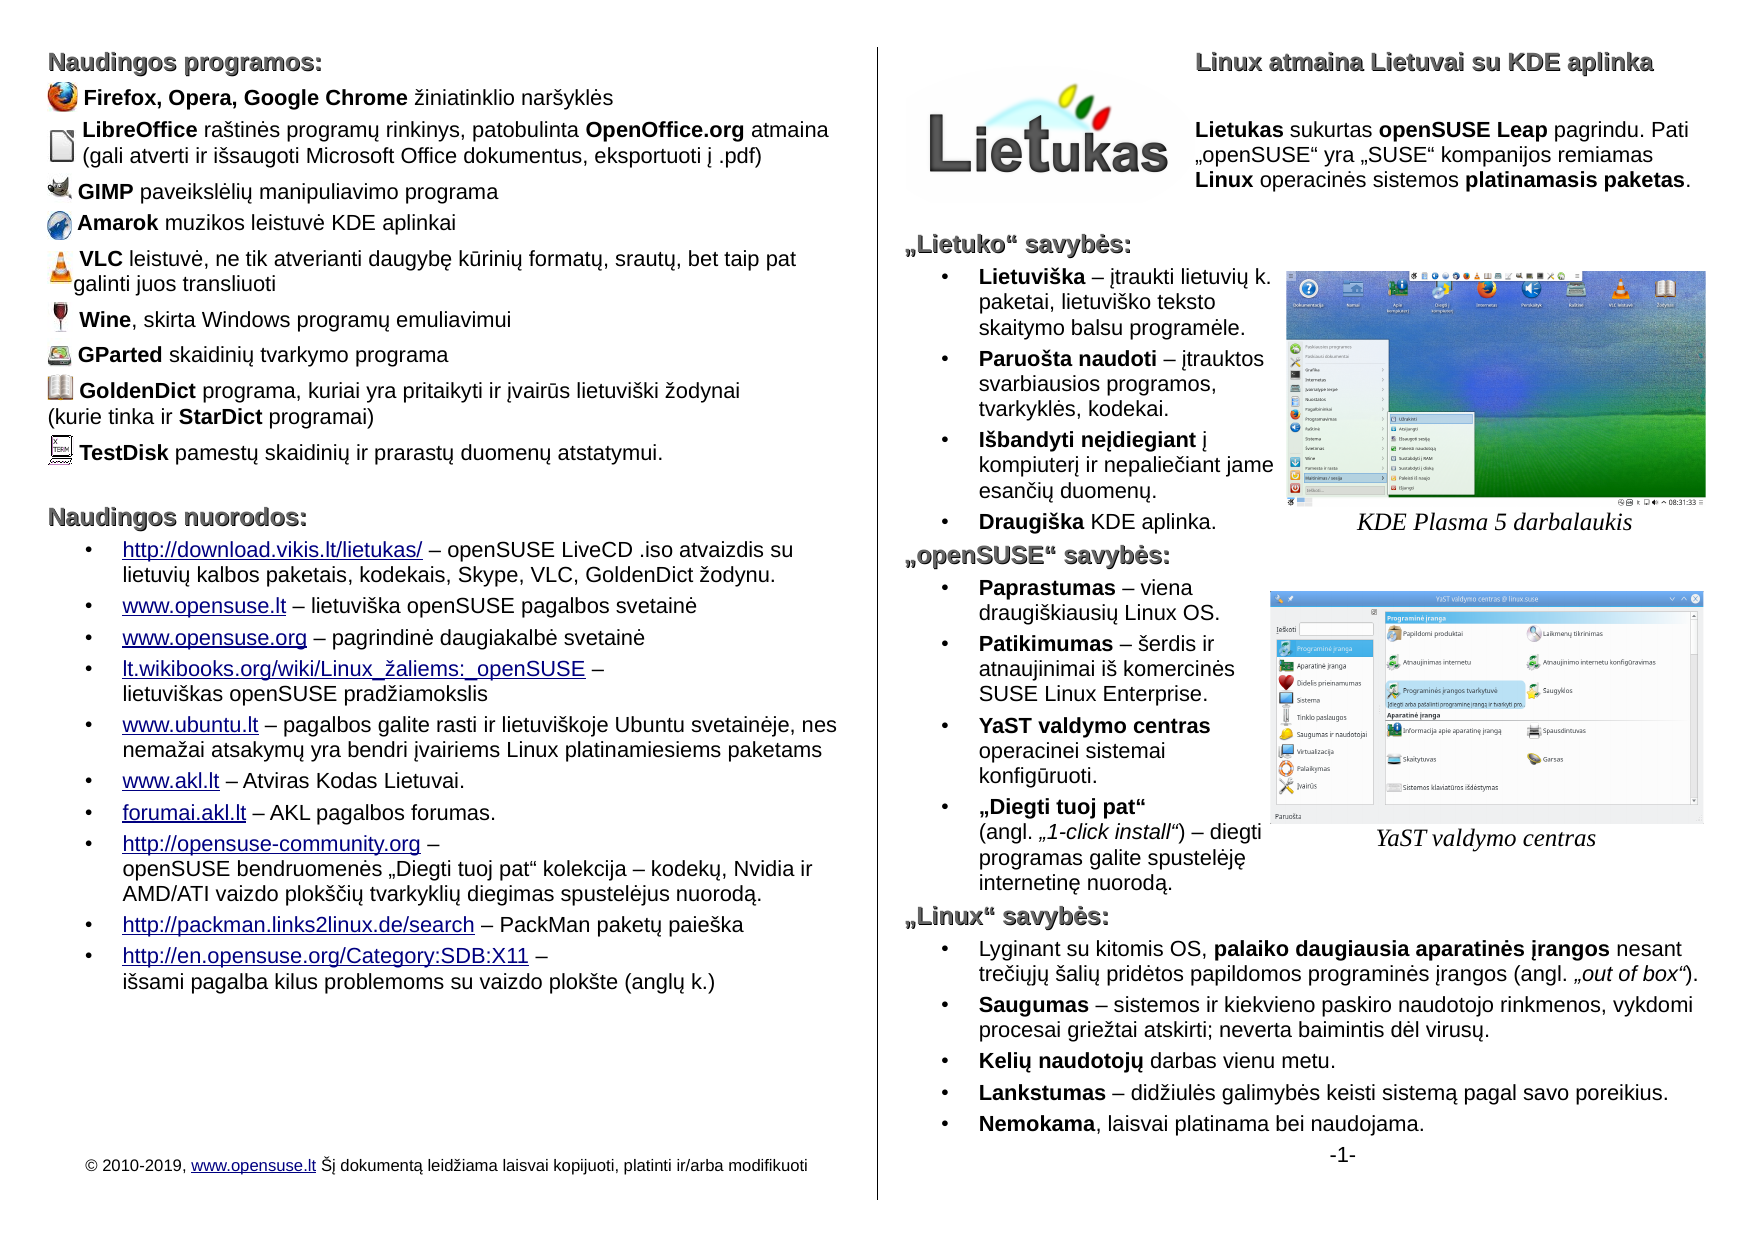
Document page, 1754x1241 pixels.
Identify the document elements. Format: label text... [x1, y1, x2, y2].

text Wine, skirta Windows programų emuliavimui [74, 302, 850, 332]
picture [1286, 271, 1706, 507]
list http://en.opensuse.org/Category:SDB:X11 – išsami pagalba kilus problemoms su vaizdo plokšte (anglų k.) [85, 943, 850, 994]
text Naudingos nuorodos: [47, 502, 850, 531]
list Patikimumas – šerdis ir atnaujinimai iš komercinės SUSE Linux Enterprise. [941, 631, 1269, 707]
list YaST valdymo centras operacinei sistemai konfigūruoti. [941, 712, 1269, 788]
text Firefox, Opera, Google Chrome žiniatinklio naršyklės [78, 82, 850, 111]
text „Lietuko“ savybės: [903, 229, 1707, 258]
list Lietuviška – įtraukti lietuvių k. paketai, lietuviško teksto skaitymo balsu programėle. [941, 264, 1707, 340]
text VLC leistuvė, ne tik atverianti daugybę kūrinių formatų, srautų, bet taip pat galinti juos transliuoti [47, 246, 850, 296]
picture [1270, 591, 1704, 824]
list Paprastumas – viena draugiškiausių Linux OS. [941, 574, 1707, 625]
list http://packman.links2linux.de/search – PackMan paketų paieška [85, 912, 850, 937]
list http://download.vikis.lt/lietukas/ – openSUSE LiveCD .iso atvaizdis su lietuvių kalbos paketais, kodekais, Skype, VLC, GoldenDict žodynu. [85, 537, 850, 587]
list http://opensuse-community.org – openSUSE bendruomenės „Diegti tuoj pat“ kolekcija – kodekų, Nvidia ir AMD/ATI vaizdo plokščių tvarkyklių diegimas spustelėjus nuorodą. [85, 831, 850, 906]
list Lyginant su kitomis OS, palaiko daugiausia aparatinės įrangos nesant trečiųjų šalių pridėtos papildomos programinės įrangos (angl. „out of box“). [941, 936, 1707, 986]
list KDE Plasma 5 darbalaukis [1286, 507, 1706, 536]
list www.ubuntu.lt – pagalbos galite rasti ir lietuviškoje Ubuntu svetainėje, nes nemažai atsakymų yra bendri įvairiems Linux platinamiesiems paketams [85, 712, 850, 762]
list Lankstumas – didžiulės galimybės keisti sistemą pagal savo poreikius. [941, 1079, 1707, 1104]
text Lietukas sukurtas openSUSE Leap pagrindu. Pati „openSUSE“ yra „SUSE“ kompanijos remiamas Linux operacinės sistemos platinamasis paketas. [1196, 117, 1707, 192]
list www.opensuse.lt – lietuviška openSUSE pagalbos svetainė [85, 593, 850, 619]
text LibreOffice raštinės programų rinkinys, patobulinta OpenOffice.org atmaina (gali atverti ir išsaugoti Microsoft Office dokumentus, eksportuoti į .pdf) [47, 117, 850, 168]
list forumai.akl.lt – AKL pagalbos forumas. [85, 799, 850, 825]
text © 2010-2019, www.opensuse.lt Šį dokumentą leidžiama laisvai kopijuoti, platinti ir/arba modifikuoti [47, 1156, 850, 1175]
text GoldenDict programa, kuriai yra pritaikyti ir įvairūs lietuviški žodynai (kurie tinka ir StarDict programai) [47, 373, 850, 429]
picture [905, 62, 1196, 203]
picture [47, 302, 74, 332]
picture [47, 173, 72, 203]
text „Linux“ savybės: [903, 901, 1707, 929]
picture [47, 434, 74, 465]
text Linux atmaina Lietuvai su KDE aplinka [903, 47, 1707, 76]
list „Diegti tuoj pat“ (angl. „1-click install“) – diegti programas galite spustelėję internetinę nuorodą. [941, 794, 1707, 895]
picture [47, 251, 74, 284]
list Kelių naudotojų darbas vienu metu. [941, 1048, 1707, 1073]
picture [47, 130, 76, 162]
text TestDisk pamestų skaidinių ir prarastų duomenų atstatymui. [74, 435, 850, 465]
list Paruošta naudoti – įtrauktos svarbiausios programos, tvarkyklės, kodekai. [941, 346, 1286, 421]
text GParted skaidinių tvarkymo programa [72, 338, 850, 367]
text Naudingos programos: [47, 47, 850, 76]
list -1- [941, 1142, 1707, 1167]
picture [47, 211, 72, 240]
list Saugumas – sistemos ir kiekvieno paskiro naudotojo rinkmenos, vykdomi procesai griežtai atskirti; neverta baimintis dėl virusų. [941, 992, 1707, 1042]
text „openSUSE“ savybės: [903, 540, 1707, 569]
list lt.wikibooks.org/wiki/Linux_žaliems:_openSUSE – lietuviškas openSUSE pradžiamokslis [85, 656, 850, 706]
text GIMP paveikslėlių manipuliavimo programa [47, 174, 850, 204]
list www.opensuse.org – pagrindinė daugiakalbė svetainė [85, 624, 850, 650]
list Draugiška KDE aplinka. [941, 509, 1286, 534]
picture [47, 82, 78, 112]
text Amarok muzikos leistuvė KDE aplinkai [47, 210, 850, 240]
picture [47, 338, 72, 367]
list Išbandyti neįdiegiant į kompiuterį ir nepaliečiant jame esančių duomenų. [941, 427, 1286, 503]
list Nemokama, laisvai platinama bei naudojama. [941, 1111, 1707, 1136]
picture [47, 373, 74, 403]
list YaST valdymo centras [1269, 604, 1704, 852]
list www.akl.lt – Atviras Kodas Lietuvai. [85, 768, 850, 794]
